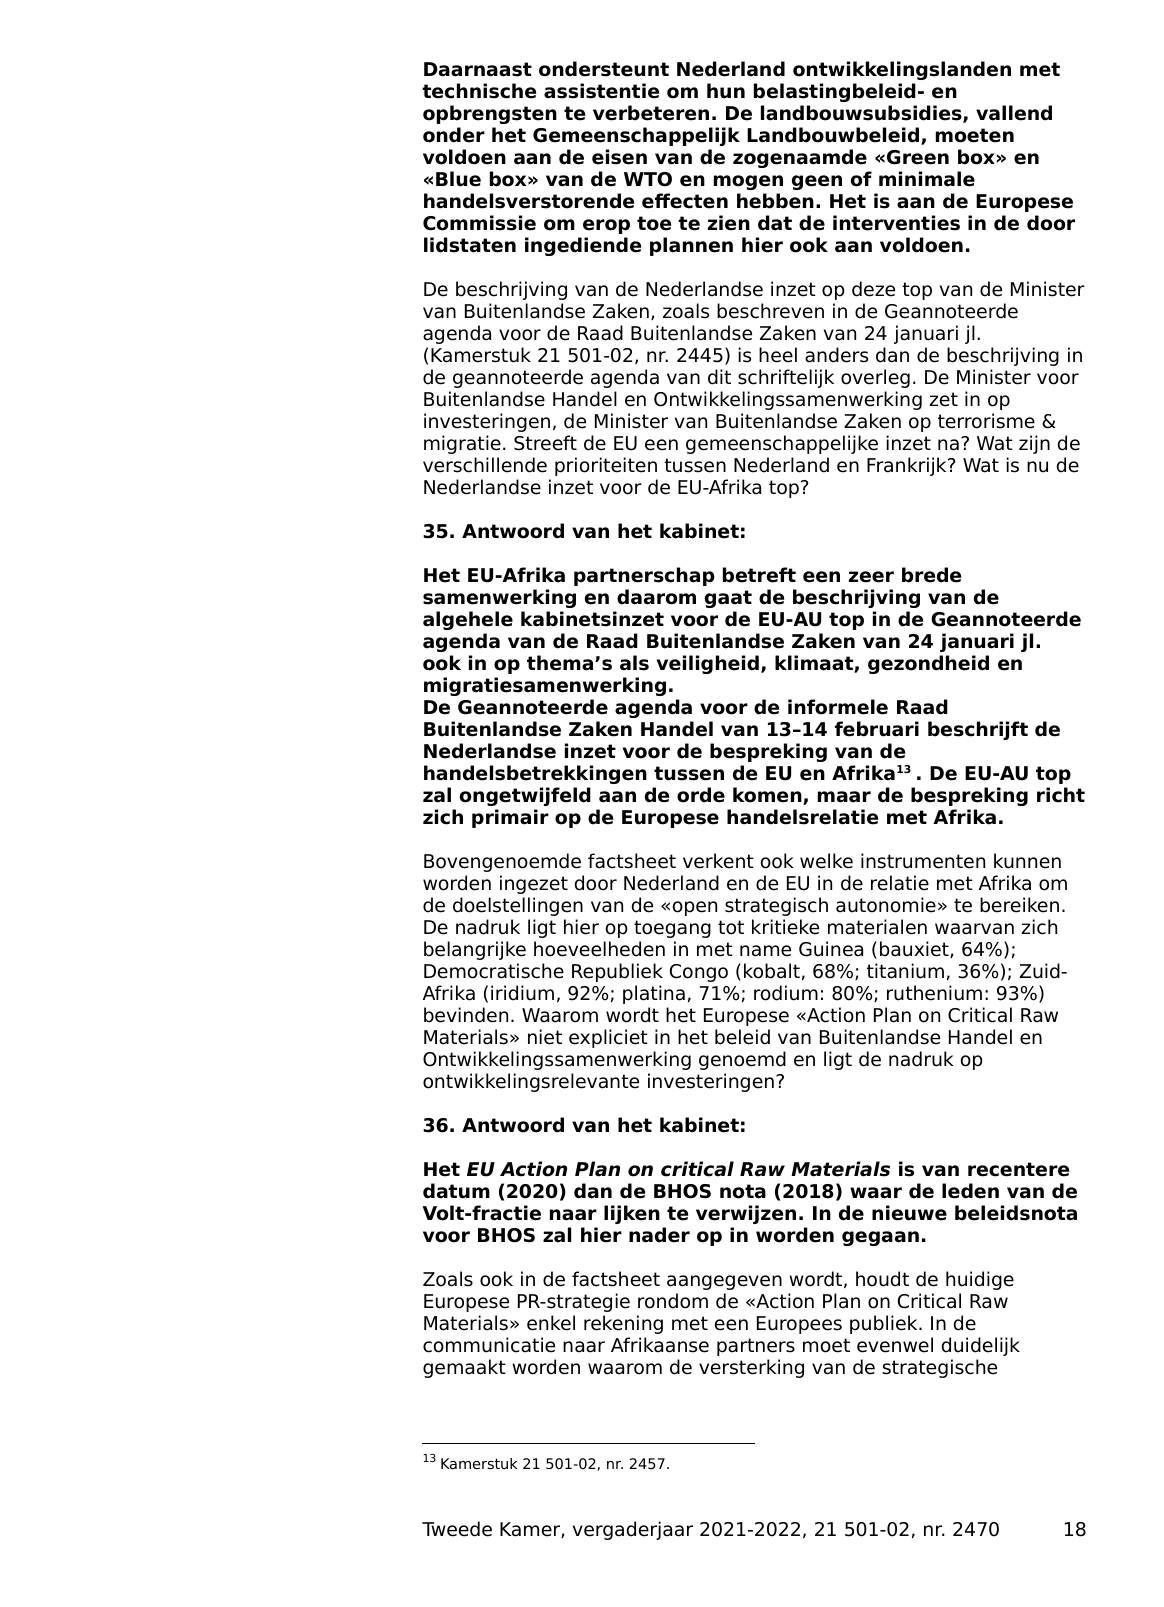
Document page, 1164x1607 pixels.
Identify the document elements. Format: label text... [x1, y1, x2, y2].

text De Geannoteerde agenda voor de informele Raad Buitenlandse Zaken Handel van 13–14 februari beschrijft de Nederlandse inzet voor de bespreking van de handelsbetrekkingen tussen de EU en Afrika. De EU-AU top zal ongetwijfeld aan de orde komen, maar de bespreking richt zich primair op de Europese handelsrelatie met Afrika. [422, 697, 1087, 829]
text Het EU-Afrika partnerschap betreft een zeer brede samenwerking en daarom gaat de beschrijving van de algehele kabinetsinzet voor de EU-AU top in de Geannoteerde agenda van de Raad Buitenlandse Zaken van 24 januari jl. ook in op thema’s als veiligheid, klimaat, gezondheid en migratiesamenwerking. [422, 565, 1087, 697]
subtitle 35. Antwoord van het kabinet: [422, 521, 1087, 543]
text Zoals ook in de factsheet aangegeven wordt, houdt de huidige Europese PR-strategie rondom de «Action Plan on Critical Raw Materials» enkel rekening met een Europees publiek. In de communicatie naar Afrikaanse partners moet evenwel duidelijk gemaakt worden waarom de versterking van de strategische [422, 1269, 1087, 1379]
subtitle 36. Antwoord van het kabinet: [422, 1115, 1087, 1137]
text De beschrijving van de Nederlandse inzet op deze top van de Minister van Buitenlandse Zaken, zoals beschreven in de Geannoteerde agenda voor de Raad Buitenlandse Zaken van 24 januari jl. (Kamerstuk 21 501-02, nr. 2445) is heel anders dan de beschrijving in de geannoteerde agenda van dit schriftelijk overleg. De Minister voor Buitenlandse Handel en Ontwikkelingssamenwerking zet in op investeringen, de Minister van Buitenlandse Zaken op terrorisme & migratie. Streeft de EU een gemeenschappelijke inzet na? Wat zijn de verschillende prioriteiten tussen Nederland en Frankrijk? Wat is nu de Nederlandse inzet voor de EU-Afrika top? [422, 279, 1087, 499]
text Kamerstuk 21 501-02, nr. 2457. [422, 1452, 1087, 1474]
text Daarnaast ondersteunt Nederland ontwikkelingslanden met technische assistentie om hun belastingbeleid- en opbrengsten te verbeteren. De landbouwsubsidies, vallend onder het Gemeenschappelijk Landbouwbeleid, moeten voldoen aan de eisen van de zogenaamde «Green box» en «Blue box» van de WTO en mogen geen of minimale handelsverstorende effecten hebben. Het is aan de Europese Commissie om erop toe te zien dat de interventies in de door lidstaten ingediende plannen hier ook aan voldoen. [422, 59, 1087, 257]
text Bovengenoemde factsheet verkent ook welke instrumenten kunnen worden ingezet door Nederland en de EU in de relatie met Afrika om de doelstellingen van de «open strategisch autonomie» te bereiken. De nadruk ligt hier op toegang tot kritieke materialen waarvan zich belangrijke hoeveelheden in met name Guinea (bauxiet, 64%); Democratische Republiek Congo (kobalt, 68%; titanium, 36%); Zuid-Afrika (iridium, 92%; platina, 71%; rodium: 80%; ruthenium: 93%) bevinden. Waarom wordt het Europese «Action Plan on Critical Raw Materials» niet expliciet in het beleid van Buitenlandse Handel en Ontwikkelingssamenwerking genoemd en ligt de nadruk op ontwikkelingsrelevante investeringen? [422, 851, 1087, 1093]
text Het EU Action Plan on critical Raw Materials is van recentere datum (2020) dan de BHOS nota (2018) waar de leden van de Volt-fractie naar lijken te verwijzen. In de nieuwe beleidsnota voor BHOS zal hier nader op in worden gegaan. [422, 1159, 1087, 1247]
